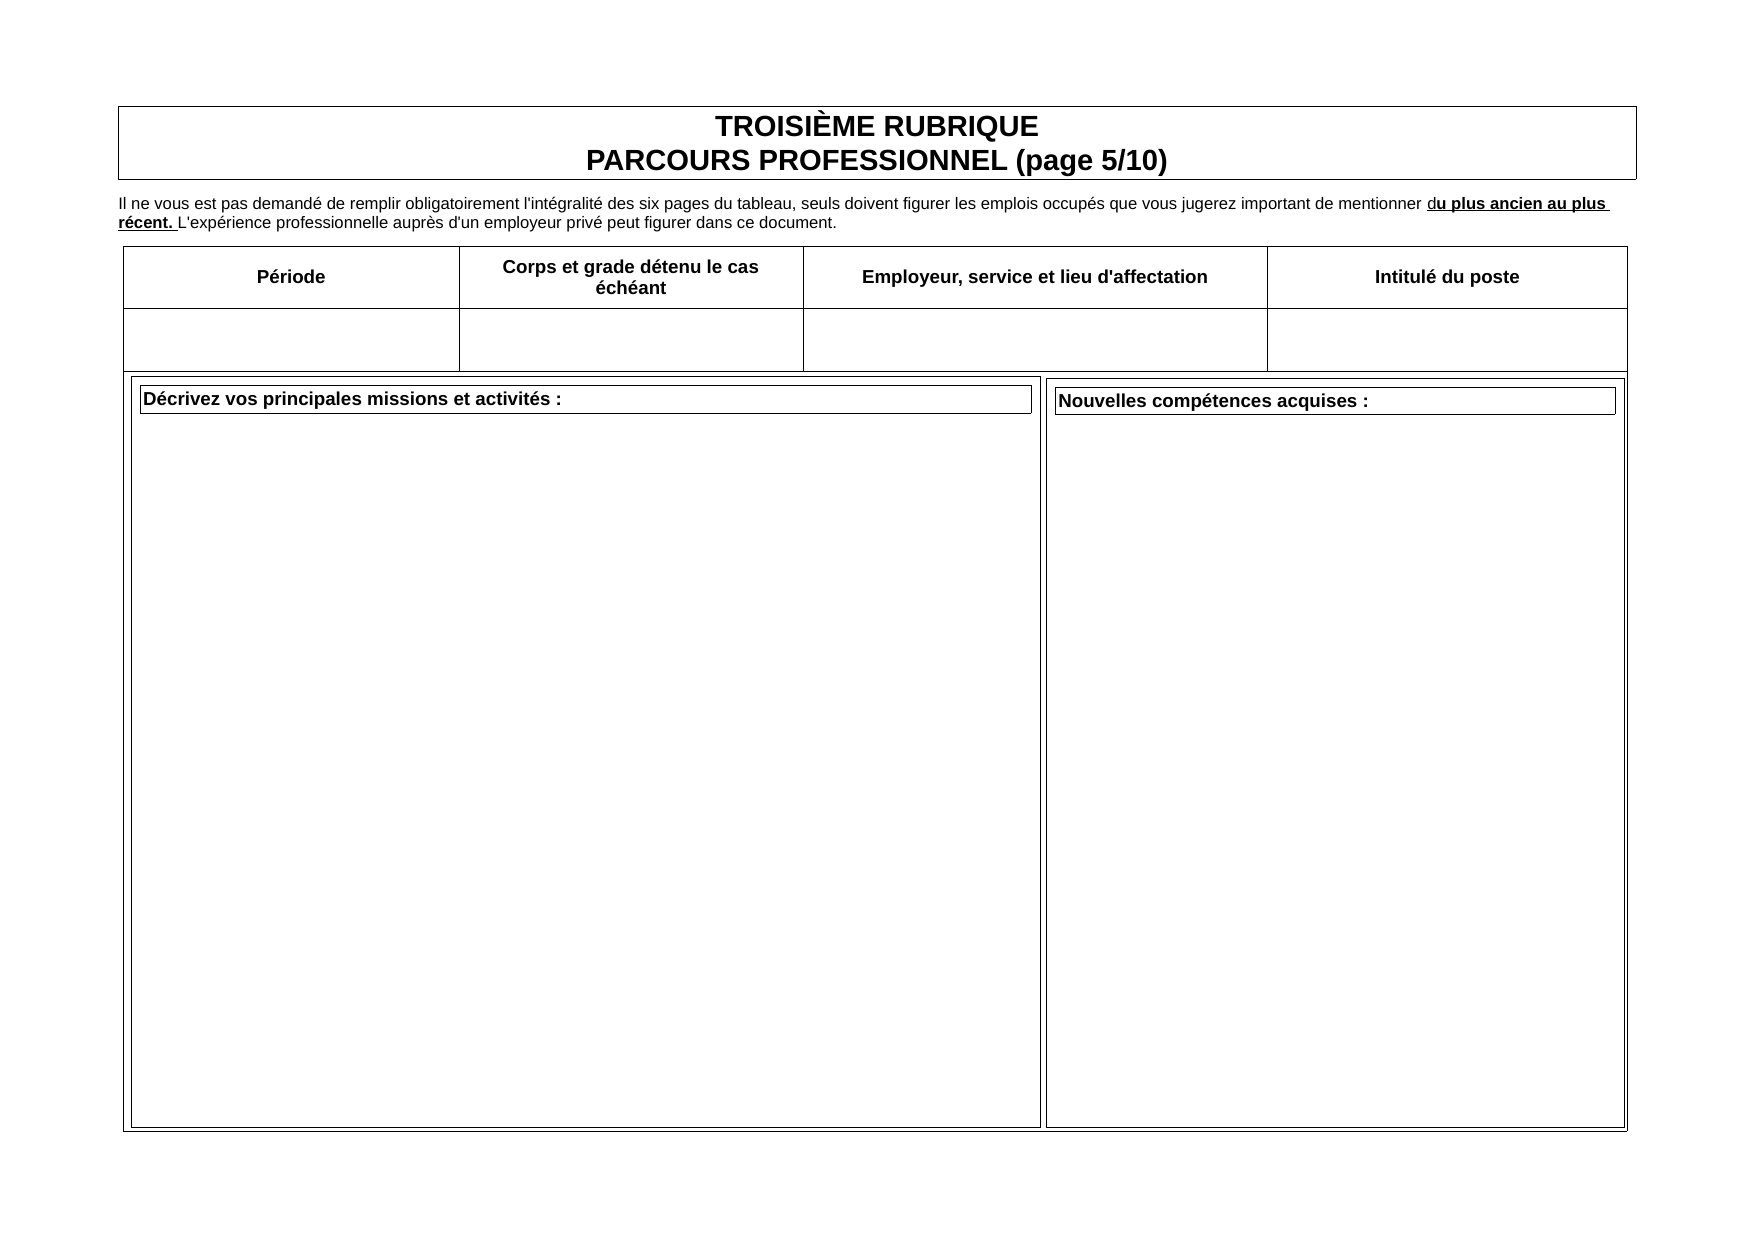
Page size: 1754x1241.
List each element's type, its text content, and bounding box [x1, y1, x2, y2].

table_cell [124, 372, 1627, 1118]
table_cell [1268, 309, 1627, 371]
table_header Période [124, 247, 459, 307]
table_cell [124, 1119, 1627, 1131]
table_cell [124, 309, 459, 371]
text PARCOURS PROFESSIONNEL (page 5/10) [119, 140, 1636, 179]
table_header Corps et grade détenu le cas échéant [460, 247, 803, 307]
text Il ne vous est pas demandé de remplir obligatoirement l'intégralité des six pages du tableau, seuls doivent figurer les emplois occupés que vous jugerez important de mentionner du plus ancien au plus récent. L'expérience professionnelle auprès d'un employeur privé peut figurer dans ce document. [118, 194, 1636, 232]
table_cell [804, 309, 1267, 371]
text Décrivez vos principales missions et activités : [141, 386, 1031, 413]
table_cell [1047, 379, 1624, 1127]
table_cell [460, 309, 803, 371]
table_header Intitulé du poste [1268, 247, 1627, 307]
text TROISIÈME RUBRIQUE [119, 107, 1636, 140]
table_header Employeur, service et lieu d'affectation [804, 247, 1267, 307]
